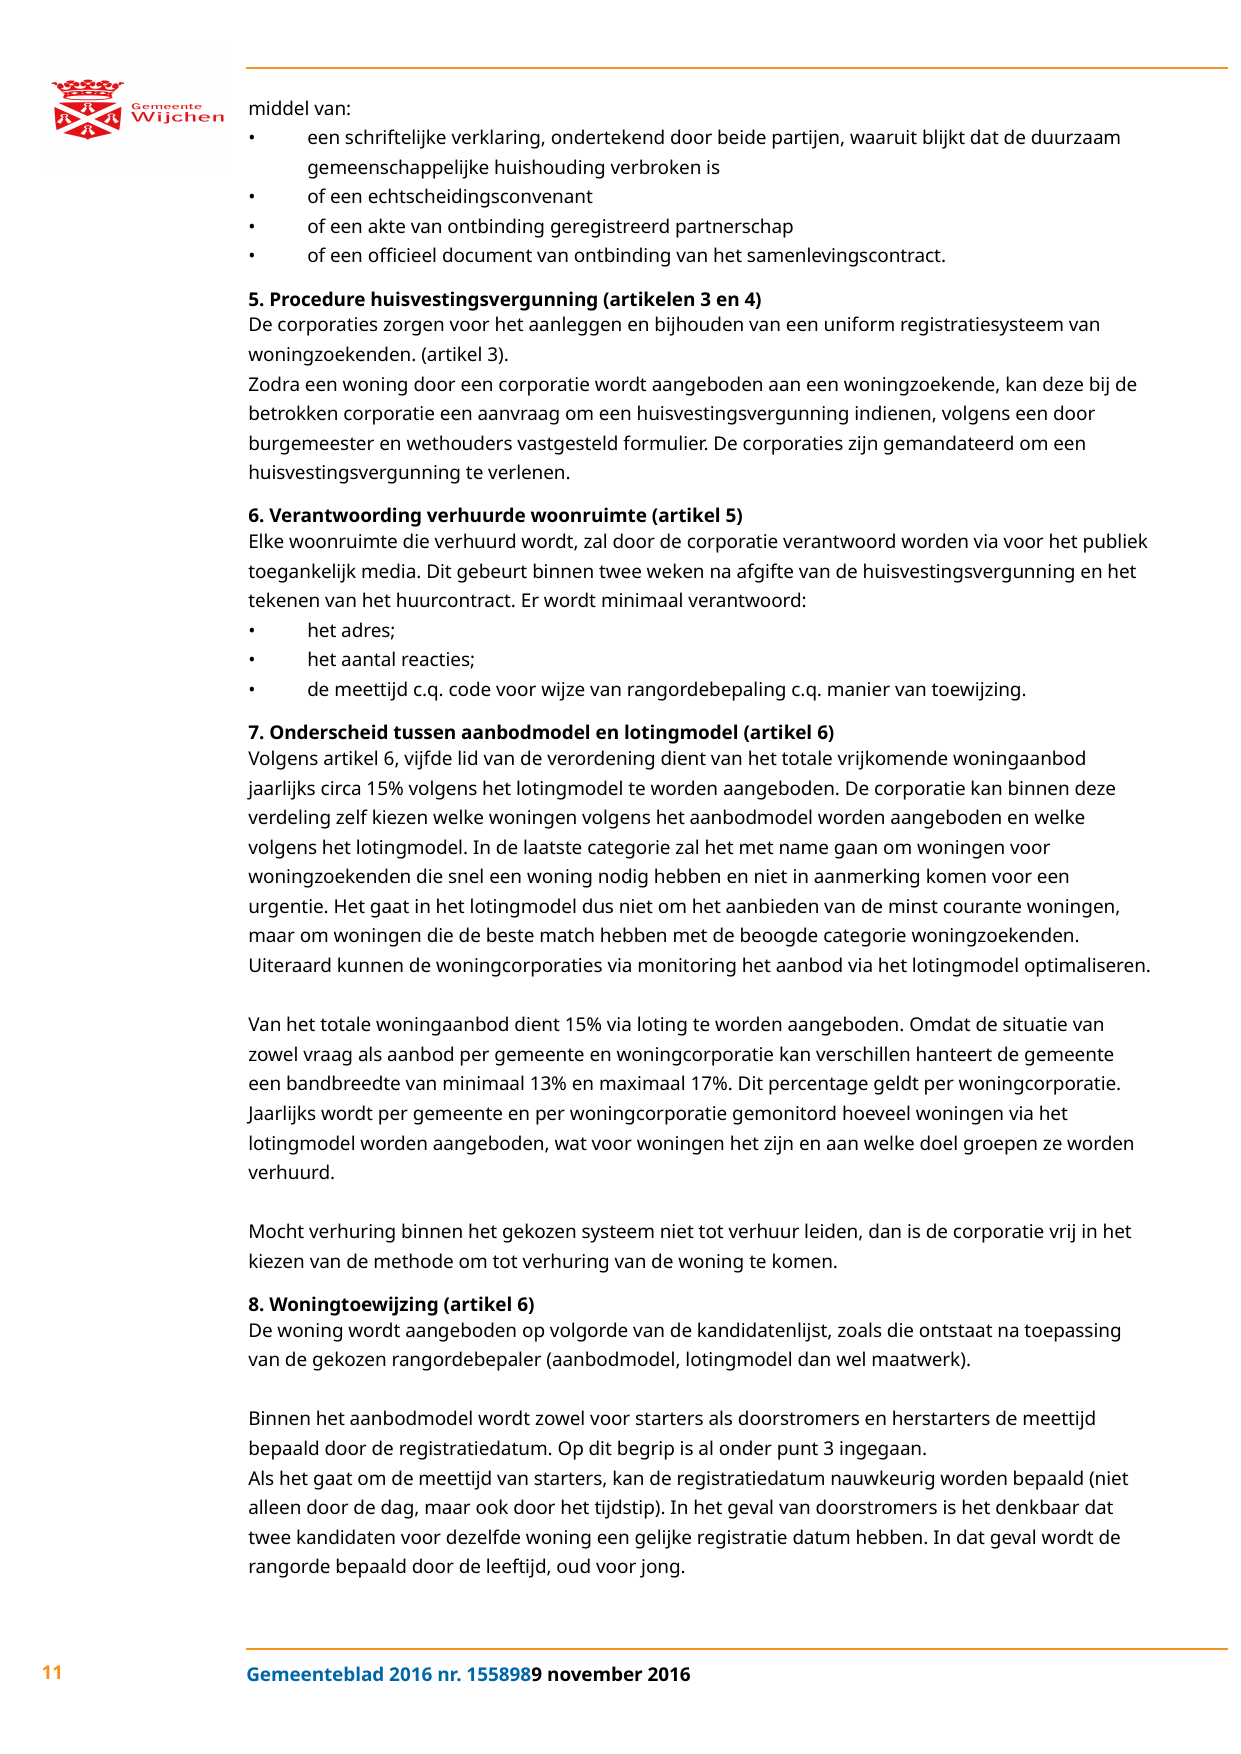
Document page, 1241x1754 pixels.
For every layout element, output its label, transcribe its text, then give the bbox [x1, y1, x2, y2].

list een schriftelijke verklaring, ondertekend door beide partijen, waaruit blijkt dat de duurzaam gemeenschappelijke huishouding verbroken is [248, 124, 1152, 180]
list het aantal reacties; [248, 647, 1152, 672]
text Volgens artikel 6, vijfde lid van de verordening dient van het totale vrijkomende woningaanbod jaarlijks circa 15% volgens het lotingmodel te worden aangeboden. De corporatie kan binnen deze verdeling zelf kiezen welke woningen volgens het aanbodmodel worden aangeboden en welke volgens het lotingmodel. In de laatste categorie zal het met name gaan om woningen voor woningzoekenden die snel een woning nodig hebben en niet in aanmerking komen voor een urgentie. Het gaat in het lotingmodel dus niet om het aanbieden van de minst courante woningen, maar om woningen die de beste match hebben met de beoogde categorie woningzoekenden. Uiteraard kunnen de woningcorporaties via monitoring het aanbod via het lotingmodel optimaliseren. [248, 745, 1152, 978]
list of een echtscheidingsconvenant [248, 183, 1152, 209]
list het adres; [248, 617, 1152, 643]
text Van het totale woningaanbod dient 15% via loting te worden aangeboden. Omdat de situatie van zowel vraag als aanbod per gemeente en woningcorporatie kan verschillen hanteert de gemeente een bandbreedte van minimaal 13% en maximaal 17%. Dit percentage geldt per woningcorporatie. Jaarlijks wordt per gemeente en per woningcorporatie gemonitord hoeveel woningen via het lotingmodel worden aangeboden, wat voor woningen het zijn en aan welke doel groepen ze worden verhuurd. [248, 1011, 1152, 1185]
picture [41, 47, 231, 172]
text De woning wordt aangeboden op volgorde van de kandidatenlijst, zoals die ontstaat na toepassing van de gekozen rangordebepaler (aanbodmodel, lotingmodel dan wel maatwerk). [248, 1317, 1152, 1372]
list of een akte van ontbinding geregistreerd partnerschap [248, 213, 1152, 239]
text 7. Onderscheid tussen aanbodmodel en lotingmodel (artikel 6) [248, 719, 1152, 745]
list de meettijd c.q. code voor wijze van rangordebepaling c.q. manier van toewijzing. [248, 676, 1152, 702]
text Als het gaat om de meettijd van starters, kan de registratiedatum nauwkeurig worden bepaald (niet alleen door de dag, maar ook door het tijdstip). In het geval van doorstromers is het denkbaar dat twee kandidaten voor dezelfde woning een gelijke registratie datum hebben. In dat geval wordt de rangorde bepaald door de leeftijd, oud voor jong. [248, 1465, 1152, 1579]
text Binnen het aanbodmodel wordt zowel voor starters als doorstromers en herstarters de meettijd bepaald door de registratiedatum. Op dit begrip is al onder punt 3 ingegaan. [248, 1406, 1152, 1461]
text Mocht verhuring binnen het gekozen systeem niet tot verhuur leiden, dan is de corporatie vrij in het kiezen van de methode om tot verhuring van de woning te komen. [248, 1218, 1152, 1274]
text Elke woonruimte die verhuurd wordt, zal door de corporatie verantwoord worden via voor het publiek toegankelijk media. Dit gebeurt binnen twee weken na afgifte van de huisvestingsvergunning en het tekenen van het huurcontract. Er wordt minimaal verantwoord: [248, 528, 1152, 613]
text Zodra een woning door een corporatie wordt aangeboden aan een woningzoekende, kan deze bij de betrokken corporatie een aanvraag om een huisvestingsvergunning indienen, volgens een door burgemeester en wethouders vastgesteld formulier. De corporaties zijn gemandateerd om een huisvestingsvergunning te verlenen. [248, 371, 1152, 485]
text middel van: [248, 95, 1152, 121]
text De corporaties zorgen voor het aanleggen en bijhouden van een uniform registratiesysteem van woningzoekenden. (artikel 3). [248, 312, 1152, 367]
text 5. Procedure huisvestingsvergunning (artikelen 3 en 4) [248, 286, 1152, 312]
text 6. Verantwoording verhuurde woonruimte (artikel 5) [248, 503, 1152, 528]
list of een officieel document van ontbinding van het samenlevingscontract. [248, 243, 1152, 268]
text 8. Woningtoewijzing (artikel 6) [248, 1291, 1152, 1317]
